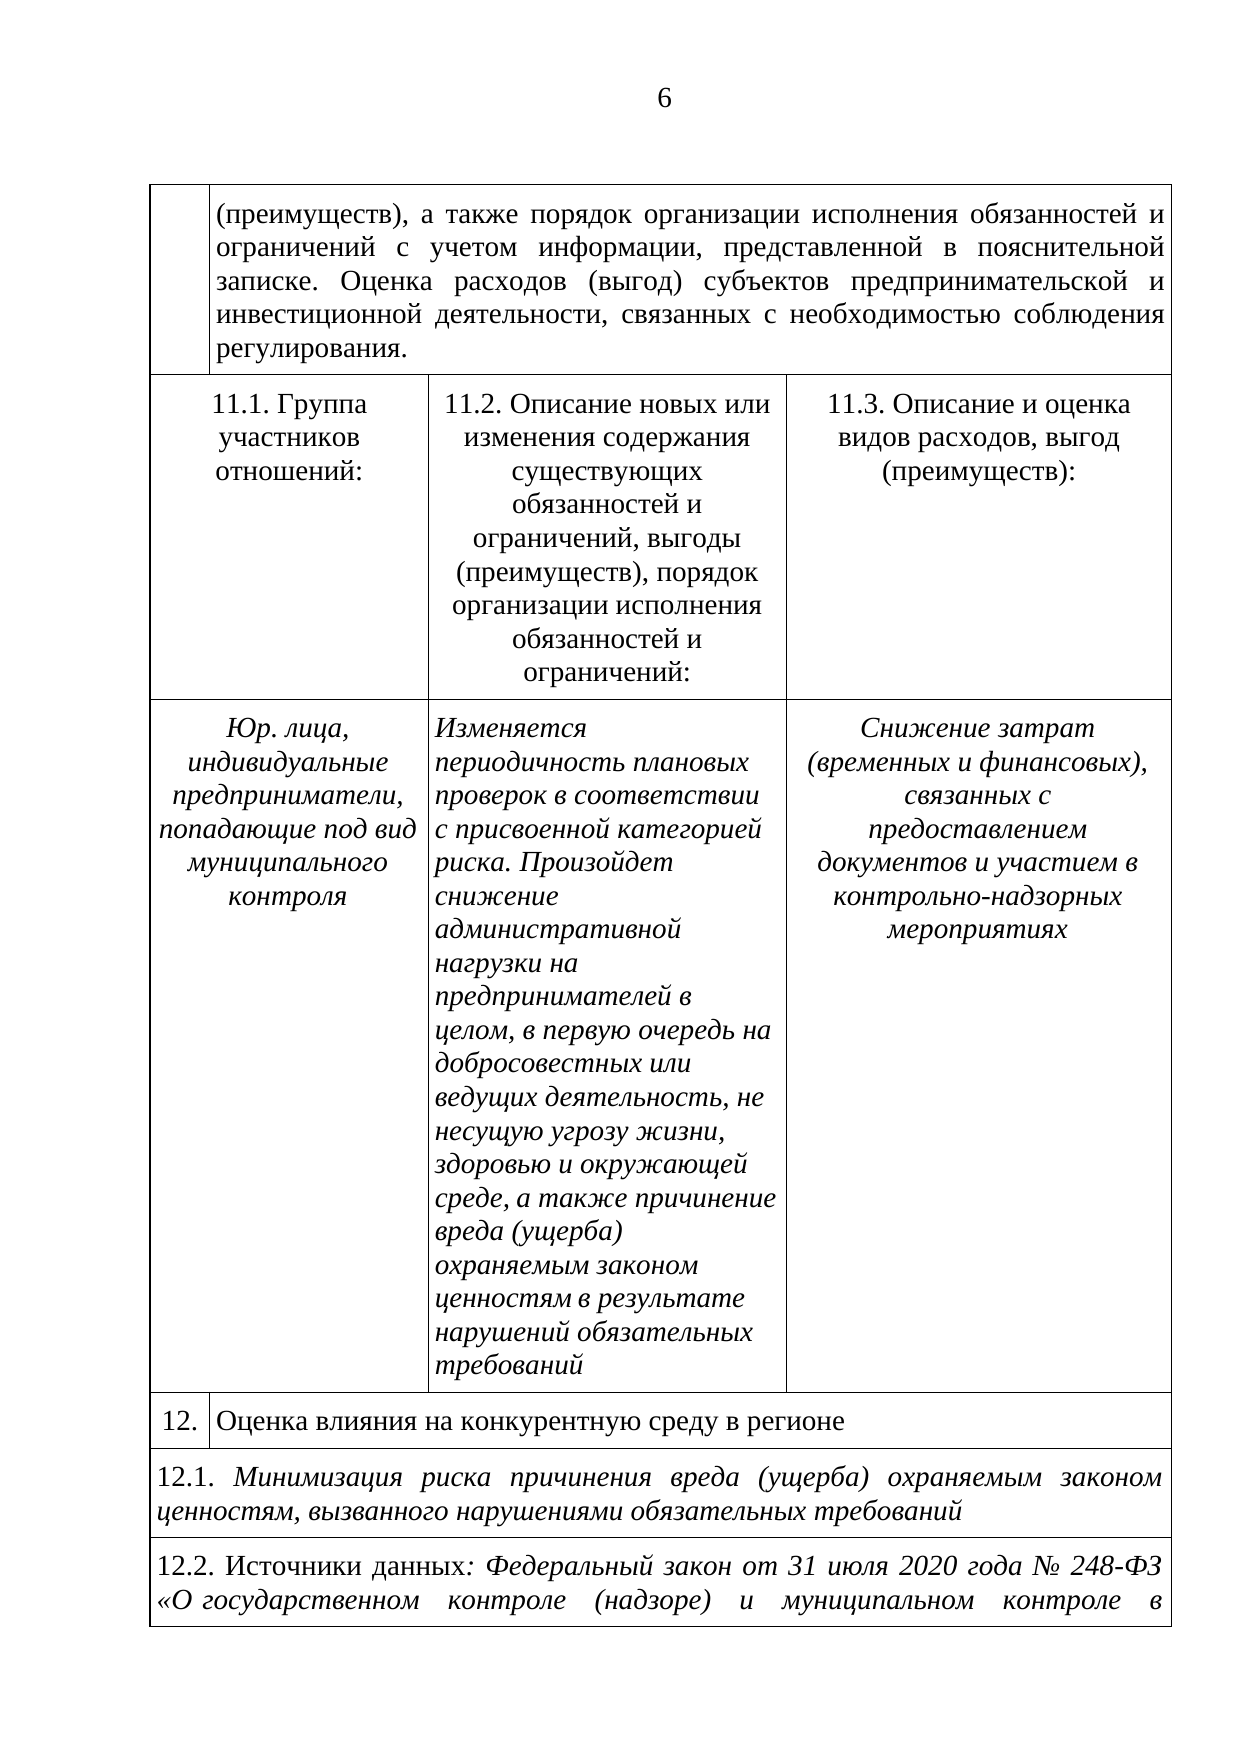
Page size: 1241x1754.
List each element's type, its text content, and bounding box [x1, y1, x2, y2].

table_cell 12.1. Минимизация риска причинения вреда (ущерба) охраняемым законом ценностям, вызванного нарушениями обязательных требований [151, 1449, 1171, 1537]
table_cell (преимуществ), а также порядок организации исполнения обязанностей и ограничений с учетом информации, представленной в пояснительной записке. Оценка расходов (выгод) субъектов предпринимательской и инвестиционной деятельности, связанных с необходимостью соблюдения регулирования. [210, 185, 1171, 374]
table_cell 11.2. Описание новых или изменения содержания существующих обязанностей и ограничений, выгоды (преимуществ), порядок организации исполнения обязанностей и ограничений: [429, 375, 786, 698]
table_cell 12.2. Источники данных: Федеральный закон от 31 июля 2020 года № 248-ФЗ «О государственном контроле (надзоре) и муниципальном контроле в [151, 1538, 1171, 1626]
table_cell Оценка влияния на конкурентную среду в регионе [210, 1393, 1171, 1447]
table_cell 11.1. Группа участников отношений: [151, 375, 428, 698]
table_cell 12. [151, 1393, 209, 1447]
table_cell Изменяется периодичность плановых проверок в соответствии с присвоенной категорией риска. Произойдет снижение административной нагрузки на предпринимателей в целом, в первую очередь на добросовестных или ведущих деятельность, не несущую угрозу жизни, здоровью и окружающей среде, а также причинение вреда (ущерба) охраняемым законом ценностям в результате нарушений обязательных требований [429, 700, 786, 1392]
table_cell Юр. лица, индивидуальные предприниматели, попадающие под вид муниципального контроля [151, 700, 428, 1392]
table_cell 11.3. Описание и оценка видов расходов, выгод (преимуществ): [787, 375, 1171, 698]
table_cell Снижение затрат (временных и финансовых), связанных с предоставлением документов и участием в контрольно-надзорных мероприятиях [787, 700, 1171, 1392]
table_cell [151, 185, 209, 374]
